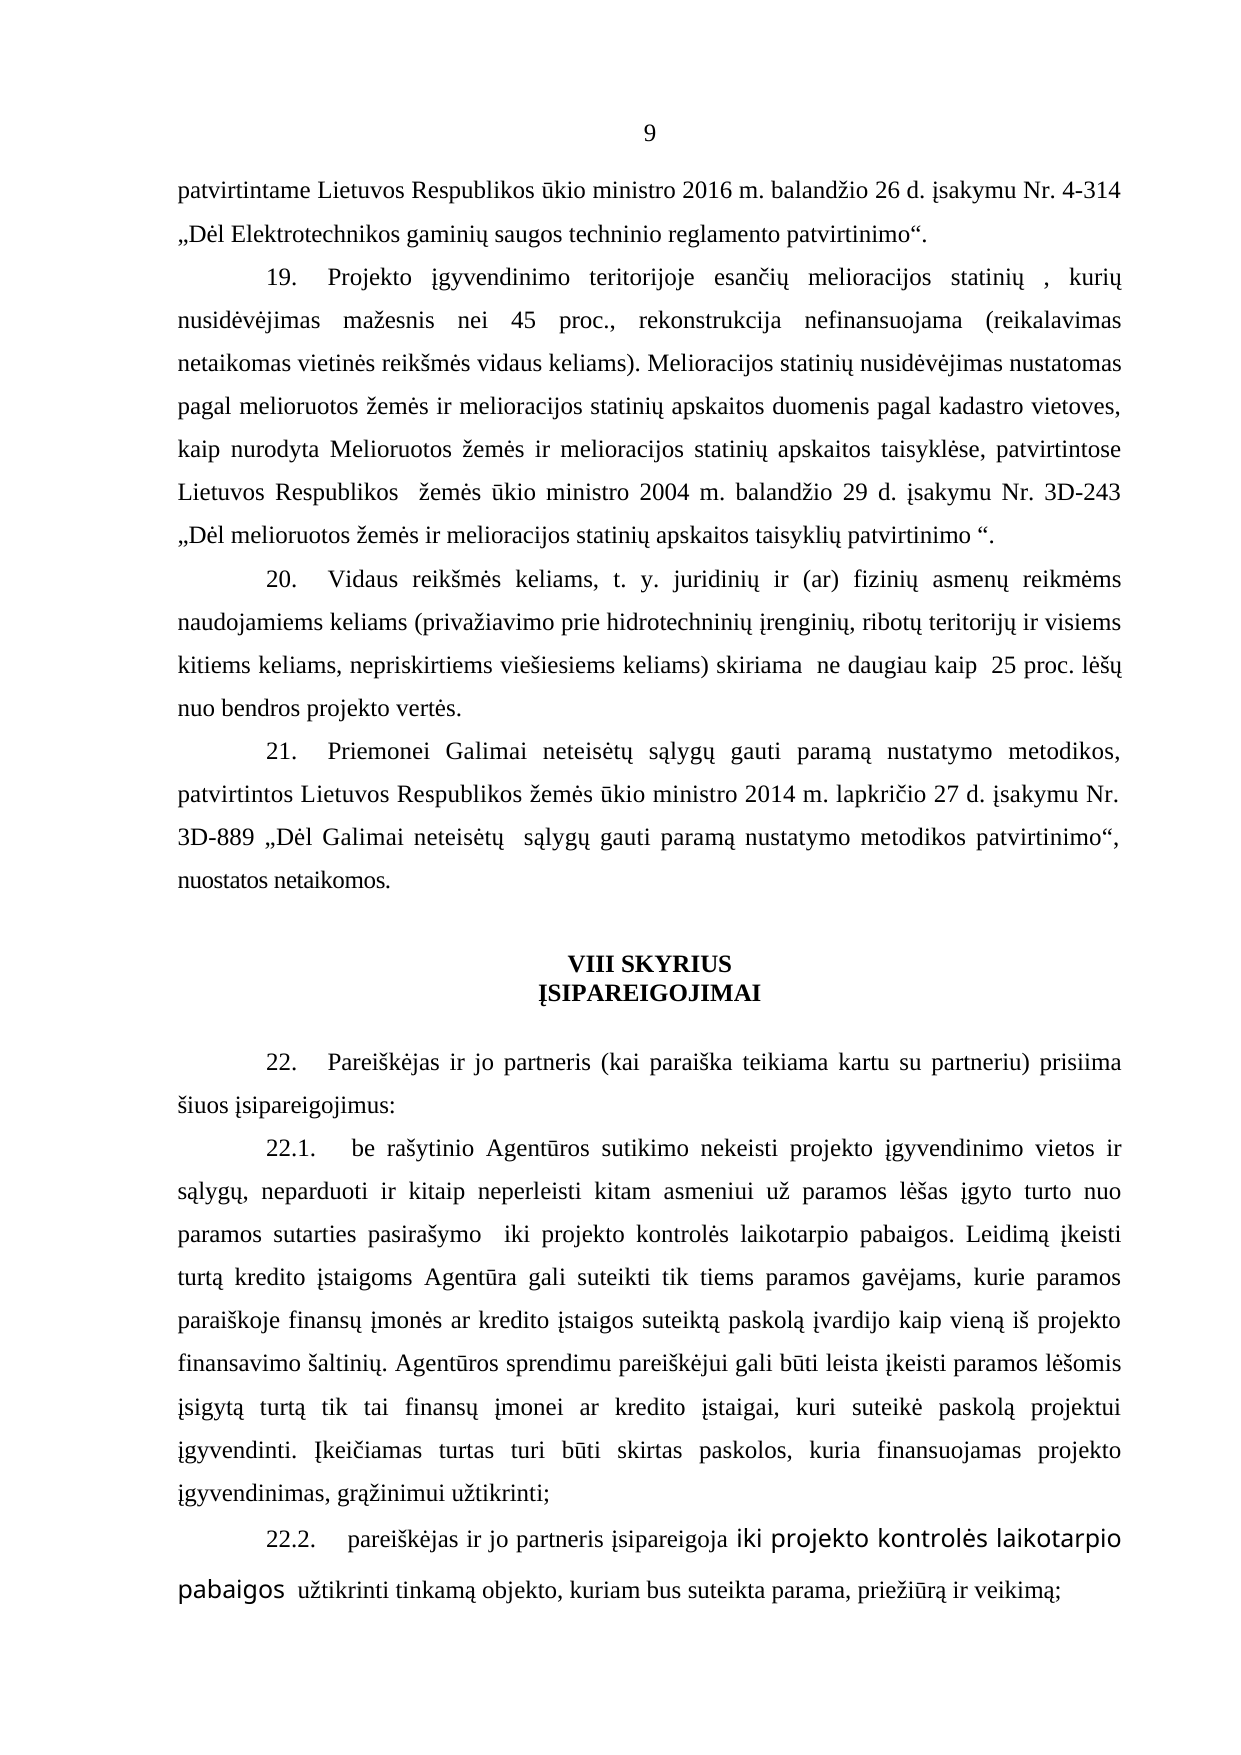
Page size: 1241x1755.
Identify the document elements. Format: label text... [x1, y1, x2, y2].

text 22.1. be rašytinio Agentūros sutikimo nekeisti projekto įgyvendinimo vietos ir sąlygų, neparduoti ir kitaip neperleisti kitam asmeniui už paramos lėšas įgyto turto nuo paramos sutarties pasirašymo iki projekto kontrolės laikotarpio pabaigos. Leidimą įkeisti turtą kredito įstaigoms Agentūra gali suteikti tik tiems paramos gavėjams, kurie paramos paraiškoje finansų įmonės ar kredito įstaigos suteiktą paskolą įvardijo kaip vieną iš projekto finansavimo šaltinių. Agentūros sprendimu pareiškėjui gali būti leista įkeisti paramos lėšomis įsigytą turtą tik tai finansų įmonei ar kredito įstaigai, kuri suteikė paskolą projektui įgyvendinti. Įkeičiamas turtas turi būti skirtas paskolos, kuria finansuojamas projekto įgyvendinimas, grąžinimui užtikrinti; [177, 1133, 1122, 1507]
text 21. Priemonei Galimai neteisėtų sąlygų gauti paramą nustatymo metodikos, patvirtintos Lietuvos Respublikos žemės ūkio ministro 2014 m. lapkričio 27 d. įsakymu Nr. 3D-889 „Dėl Galimai neteisėtų sąlygų gauti paramą nustatymo metodikos patvirtinimo“, nuostatos netaikomos. [177, 736, 1122, 894]
text 22. Pareiškėjas ir jo partneris (kai paraiška teikiama kartu su partneriu) prisiima šiuos įsipareigojimus: [177, 1047, 1122, 1118]
text ĮSIPAREIGOJIMAI [177, 978, 1122, 1006]
text patvirtintame Lietuvos Respublikos ūkio ministro 2016 m. balandžio 26 d. įsakymu Nr. 4-314 „Dėl Elektrotechnikos gaminių saugos techninio reglamento patvirtinimo“. [177, 176, 1122, 247]
text 20. Vidaus reikšmės keliams, t. y. juridinių ir (ar) fizinių asmenų reikmėms naudojamiems keliams (privažiavimo prie hidrotechninių įrenginių, ribotų teritorijų ir visiems kitiems keliams, nepriskirtiems viešiesiems keliams) skiriama ne daugiau kaip 25 proc. lėšų nuo bendros projekto vertės. [177, 564, 1122, 722]
text VIII SKYRIUS [177, 949, 1122, 978]
text 19. Projekto įgyvendinimo teritorijoje esančių melioracijos statinių , kurių nusidėvėjimas mažesnis nei 45 proc., rekonstrukcija nefinansuojama (reikalavimas netaikomas vietinės reikšmės vidaus keliams). Melioracijos statinių nusidėvėjimas nustatomas pagal melioruotos žemės ir melioracijos statinių apskaitos duomenis pagal kadastro vietoves, kaip nurodyta Melioruotos žemės ir melioracijos statinių apskaitos taisyklėse, patvirtintose Lietuvos Respublikos žemės ūkio ministro 2004 m. balandžio 29 d. įsakymu Nr. 3D-243 „Dėl melioruotos žemės ir melioracijos statinių apskaitos taisyklių patvirtinimo “. [177, 262, 1122, 549]
text 22.2. pareiškėjas ir jo partneris įsipareigoja iki projekto kontrolės laikotarpio pabaigos užtikrinti tinkamą objekto, kuriam bus suteikta parama, priežiūrą ir veikimą; [177, 1521, 1122, 1606]
